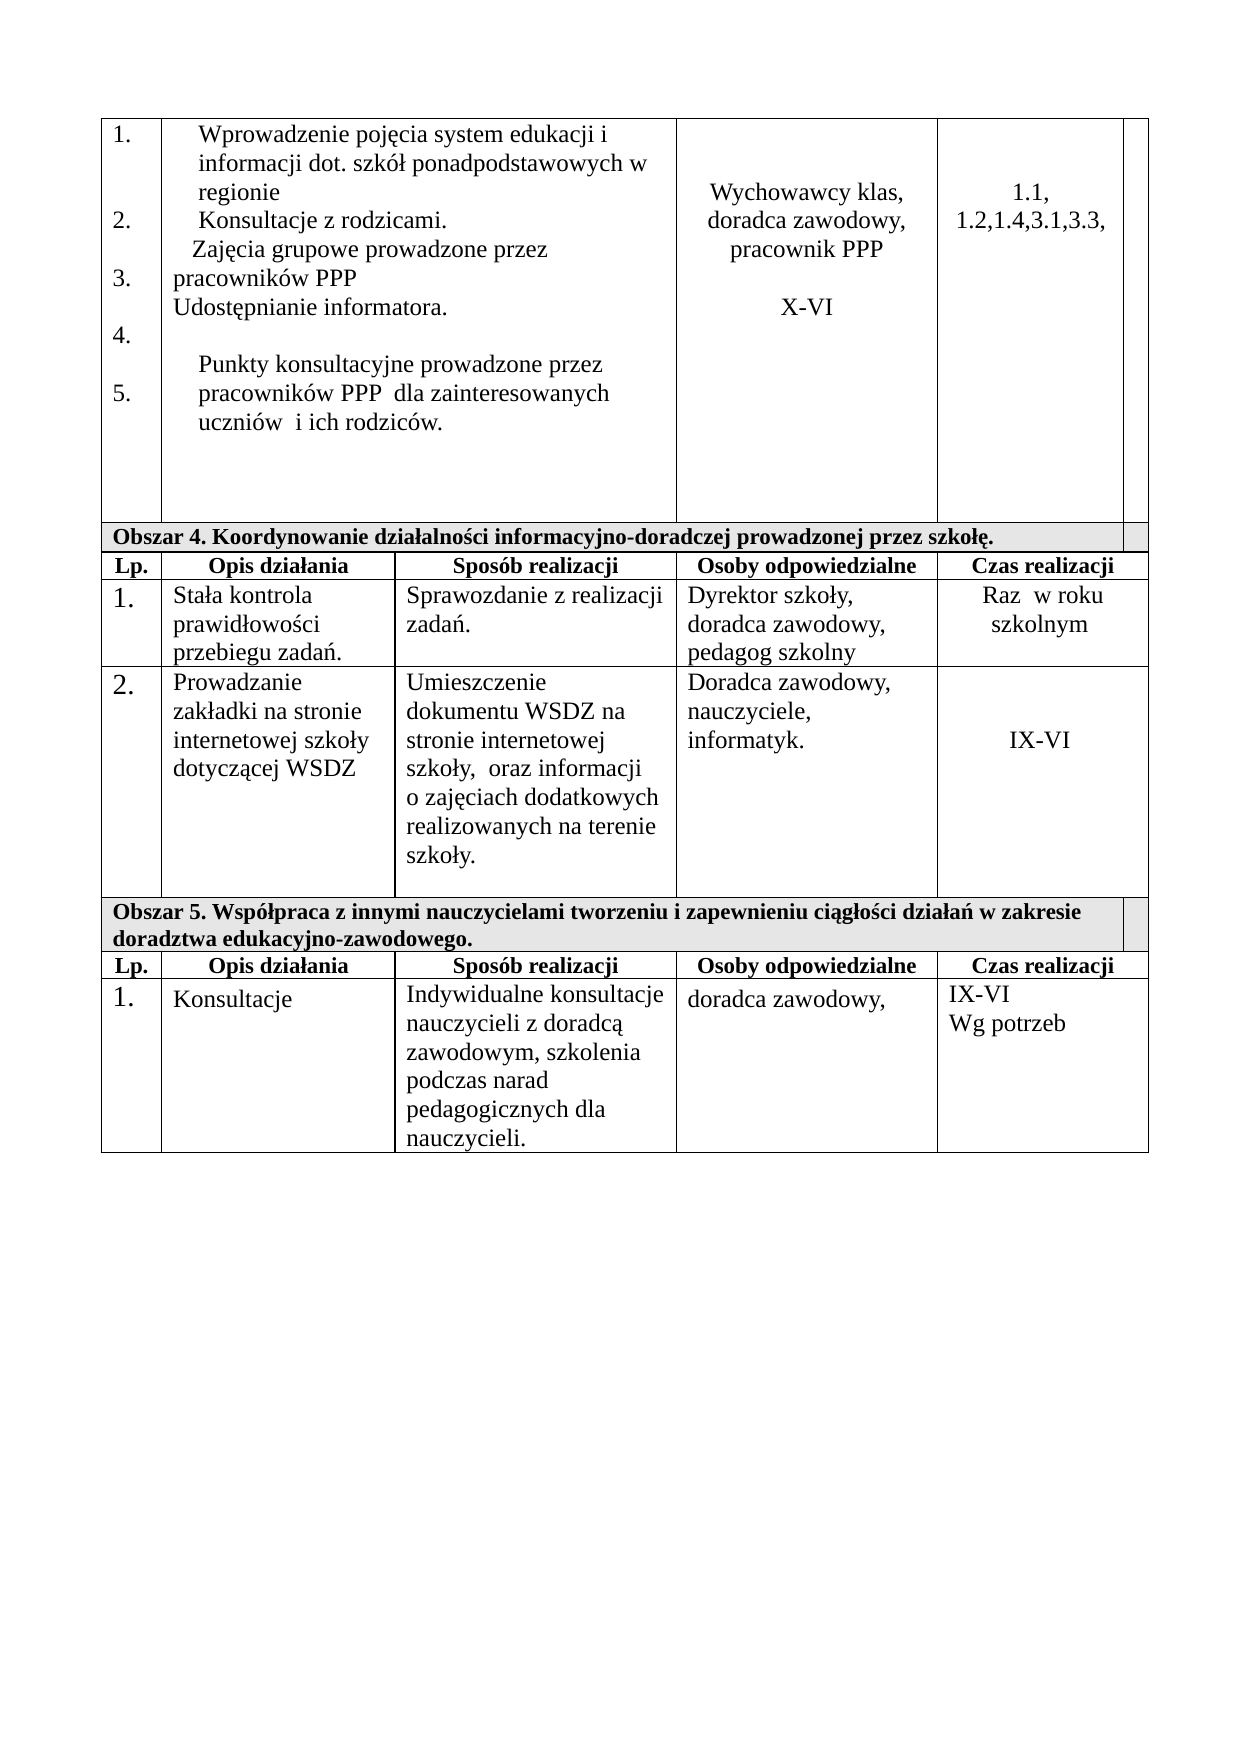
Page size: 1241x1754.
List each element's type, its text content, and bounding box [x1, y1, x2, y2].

table_cell 1. [102, 580, 161, 666]
table_cell Lp. [102, 952, 161, 978]
table_cell Czas realizacji [938, 553, 1148, 579]
table_cell doradca zawodowy, [677, 979, 937, 1152]
table_cell Indywidualne konsultacje nauczycieli z doradcą zawodowym, szkolenia podczas narad pedagogicznych dla nauczycieli. [396, 979, 676, 1152]
table_cell Wprowadzenie pojęcia system edukacji i informacji dot. szkół ponadpodstawowych w regionie Konsultacje z rodzicami. Zajęcia grupowe prowadzone przez pracowników PPP Udostępnianie informatora. Punkty konsultacyjne prowadzone przez pracowników PPP dla zainteresowanych uczniów i ich rodziców. [162, 119, 676, 522]
table_cell Stała kontrola prawidłowości przebiegu zadań. [162, 580, 394, 666]
table_cell Dyrektor szkoły, doradca zawodowy, pedagog szkolny [677, 580, 937, 666]
table_cell Sposób realizacji [396, 553, 676, 579]
table_cell Sprawozdanie z realizacji zadań. [396, 580, 676, 666]
table_cell Lp. [102, 553, 161, 579]
table_cell Umieszczenie dokumentu WSDZ na stronie internetowej szkoły, oraz informacji o zajęciach dodatkowych realizowanych na terenie szkoły. [396, 667, 676, 897]
table_cell Osoby odpowiedzialne [677, 952, 937, 978]
table_cell Opis działania [162, 952, 394, 978]
table_cell Obszar 5. Współpraca z innymi nauczycielami tworzeniu i zapewnieniu ciągłości działań w zakresie doradztwa edukacyjno-zawodowego. [102, 898, 1123, 951]
table_cell IX-VI Wg potrzeb [938, 979, 1148, 1152]
table_cell 2. [102, 667, 161, 897]
table_cell Obszar 4. Koordynowanie działalności informacyjno-doradczej prowadzonej przez szkołę. [102, 523, 1123, 551]
table_cell Prowadzanie zakładki na stronie internetowej szkoły dotyczącej WSDZ [162, 667, 394, 897]
table_cell Czas realizacji [938, 952, 1148, 978]
table_cell Raz w roku szkolnym [938, 580, 1148, 666]
table_cell Konsultacje [162, 979, 394, 1152]
table_cell [1124, 523, 1148, 551]
table_cell Doradca zawodowy, nauczyciele, informatyk. [677, 667, 937, 897]
table_cell [1124, 119, 1148, 522]
table_cell Sposób realizacji [396, 952, 676, 978]
table_cell Wychowawcy klas, doradca zawodowy, pracownik PPP X-VI [677, 119, 937, 522]
table_cell 1. [102, 979, 161, 1152]
table_cell [1124, 898, 1148, 951]
table_cell Osoby odpowiedzialne [677, 553, 937, 579]
table_cell Opis działania [162, 553, 394, 579]
table_cell 1.1, 1.2,1.4,3.1,3.3, [938, 119, 1123, 522]
table_cell IX-VI [938, 667, 1148, 897]
table_cell 1. 2. 3. 4. 5. [102, 119, 161, 522]
